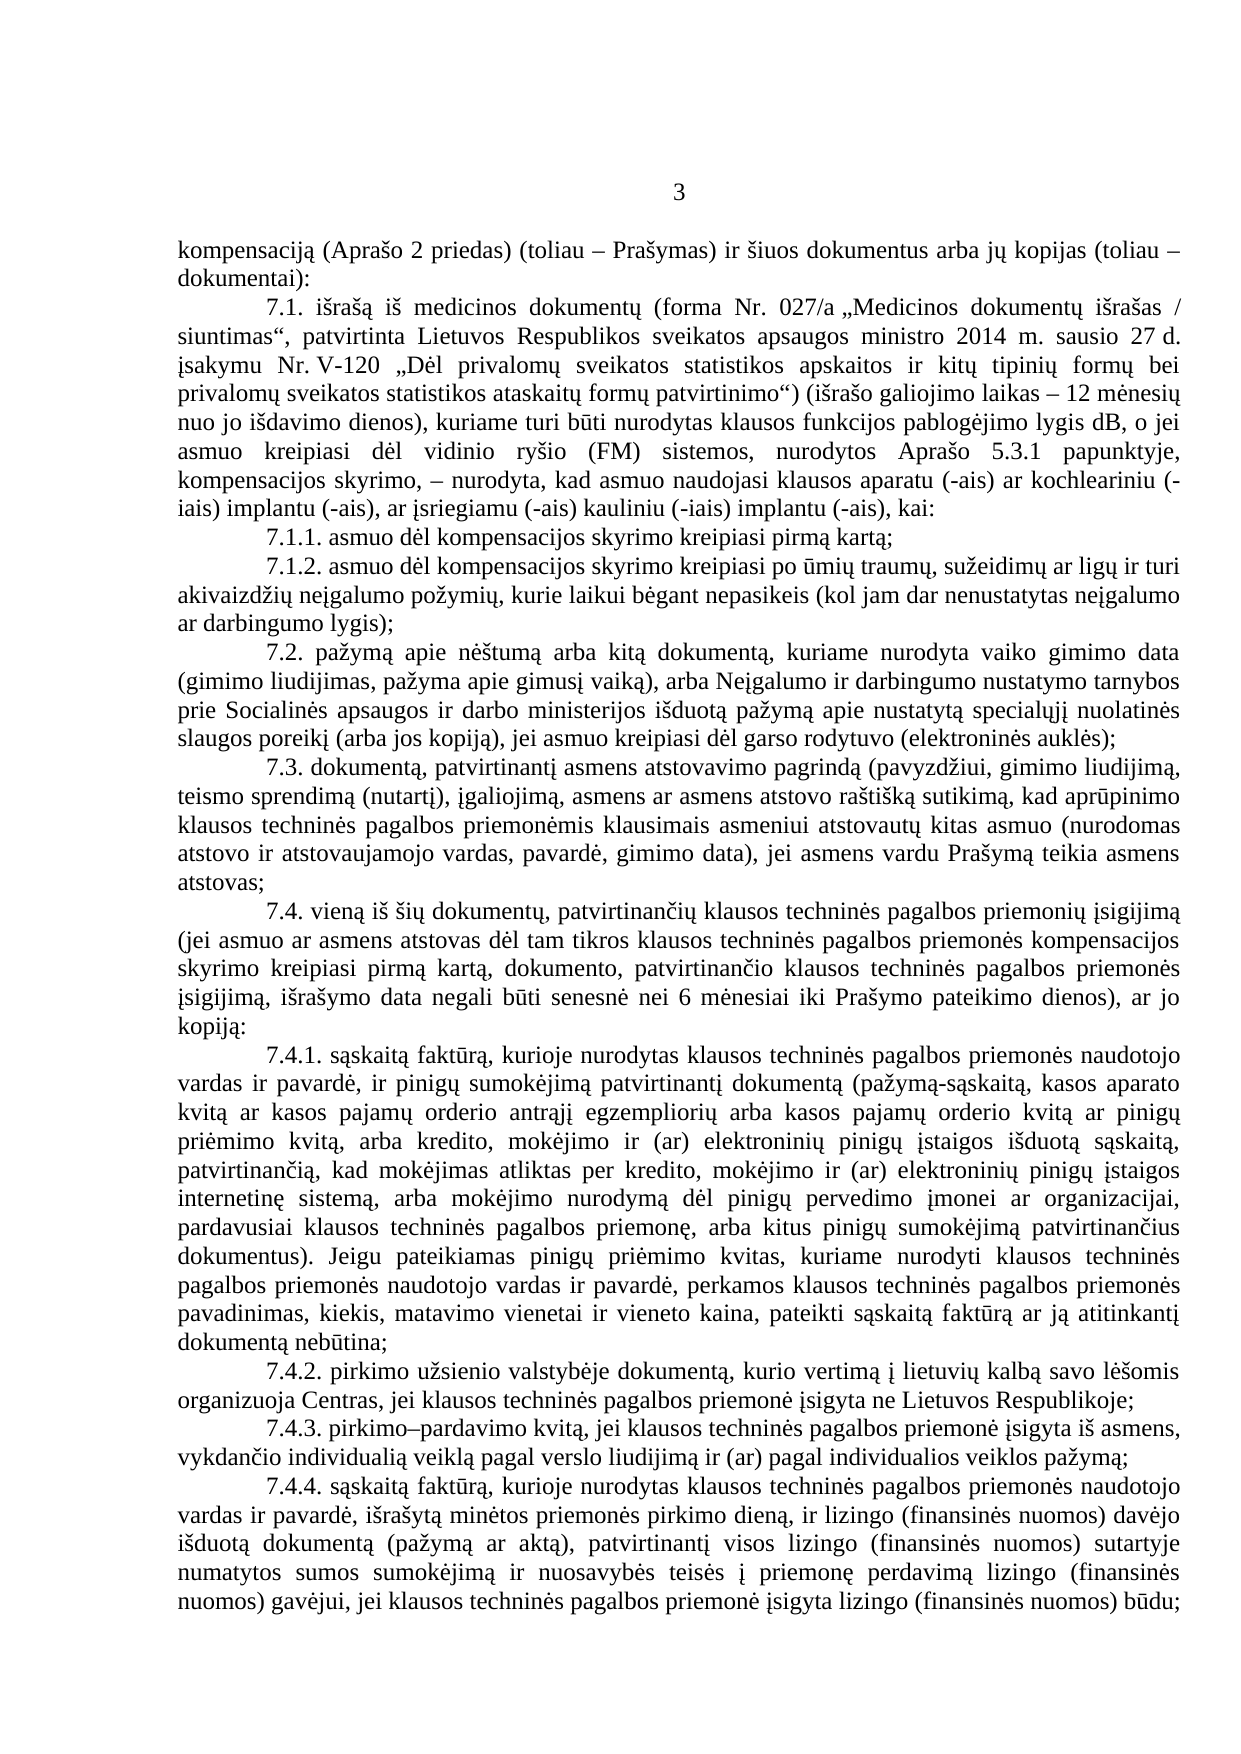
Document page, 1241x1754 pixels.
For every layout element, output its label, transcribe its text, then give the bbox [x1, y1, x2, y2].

text 7.4.4. sąskaitą faktūrą, kurioje nurodytas klausos techninės pagalbos priemonės naudotojo vardas ir pavardė, išrašytą minėtos priemonės pirkimo dieną, ir lizingo (finansinės nuomos) davėjo išduotą dokumentą (pažymą ar aktą), patvirtinantį visos lizingo (finansinės nuomos) sutartyje numatytos sumos sumokėjimą ir nuosavybės teisės į priemonę perdavimą lizingo (finansinės nuomos) gavėjui, jei klausos techninės pagalbos priemonė įsigyta lizingo (finansinės nuomos) būdu; [177, 1471, 1181, 1615]
text 7.4.2. pirkimo užsienio valstybėje dokumentą, kurio vertimą į lietuvių kalbą savo lėšomis organizuoja Centras, jei klausos techninės pagalbos priemonė įsigyta ne Lietuvos Respublikoje; [177, 1356, 1181, 1413]
text 7.1.1. asmuo dėl kompensacijos skyrimo kreipiasi pirmą kartą; [177, 522, 1181, 551]
text 7.4. vieną iš šių dokumentų, patvirtinančių klausos techninės pagalbos priemonių įsigijimą (jei asmuo ar asmens atstovas dėl tam tikros klausos techninės pagalbos priemonės kompensacijos skyrimo kreipiasi pirmą kartą, dokumento, patvirtinančio klausos techninės pagalbos priemonės įsigijimą, išrašymo data negali būti senesnė nei 6 mėnesiai iki Prašymo pateikimo dienos), ar jo kopiją: [177, 896, 1181, 1040]
text 7.3. dokumentą, patvirtinantį asmens atstovavimo pagrindą (pavyzdžiui, gimimo liudijimą, teismo sprendimą (nutartį), įgaliojimą, asmens ar asmens atstovo raštišką sutikimą, kad aprūpinimo klausos techninės pagalbos priemonėmis klausimais asmeniui atstovautų kitas asmuo (nurodomas atstovo ir atstovaujamojo vardas, pavardė, gimimo data), jei asmens vardu Prašymą teikia asmens atstovas; [177, 752, 1181, 896]
text kompensaciją (Aprašo 2 priedas) (toliau – Prašymas) ir šiuos dokumentus arba jų kopijas (toliau – dokumentai): [177, 235, 1181, 292]
text 7.4.3. pirkimo–pardavimo kvitą, jei klausos techninės pagalbos priemonė įsigyta iš asmens, vykdančio individualią veiklą pagal verslo liudijimą ir (ar) pagal individualios veiklos pažymą; [177, 1413, 1181, 1471]
text 7.1.2. asmuo dėl kompensacijos skyrimo kreipiasi po ūmių traumų, sužeidimų ar ligų ir turi akivaizdžių neįgalumo požymių, kurie laikui bėgant nepasikeis (kol jam dar nenustatytas neįgalumo ar darbingumo lygis); [177, 551, 1181, 637]
text 7.2. pažymą apie nėštumą arba kitą dokumentą, kuriame nurodyta vaiko gimimo data (gimimo liudijimas, pažyma apie gimusį vaiką), arba Neįgalumo ir darbingumo nustatymo tarnybos prie Socialinės apsaugos ir darbo ministerijos išduotą pažymą apie nustatytą specialųjį nuolatinės slaugos poreikį (arba jos kopiją), jei asmuo kreipiasi dėl garso rodytuvo (elektroninės auklės); [177, 637, 1181, 752]
text 7.1. išrašą iš medicinos dokumentų (forma Nr. 027/a „Medicinos dokumentų išrašas / siuntimas“, patvirtinta Lietuvos Respublikos sveikatos apsaugos ministro 2014 m. sausio 27 d. įsakymu Nr. V-120 „Dėl privalomų sveikatos statistikos apskaitos ir kitų tipinių formų bei privalomų sveikatos statistikos ataskaitų formų patvirtinimo“) (išrašo galiojimo laikas – 12 mėnesių nuo jo išdavimo dienos), kuriame turi būti nurodytas klausos funkcijos pablogėjimo lygis dB, o jei asmuo kreipiasi dėl vidinio ryšio (FM) sistemos, nurodytos Aprašo 5.3.1 papunktyje, kompensacijos skyrimo, – nurodyta, kad asmuo naudojasi klausos aparatu (-ais) ar kochleariniu (-iais) implantu (‑ais), ar įsriegiamu (-ais) kauliniu (‑iais) implantu (-ais), kai: [177, 292, 1181, 522]
text 7.4.1. sąskaitą faktūrą, kurioje nurodytas klausos techninės pagalbos priemonės naudotojo vardas ir pavardė, ir pinigų sumokėjimą patvirtinantį dokumentą (pažymą-sąskaitą, kasos aparato kvitą ar kasos pajamų orderio antrąjį egzempliorių arba kasos pajamų orderio kvitą ar pinigų priėmimo kvitą, arba kredito, mokėjimo ir (ar) elektroninių pinigų įstaigos išduotą sąskaitą, patvirtinančią, kad mokėjimas atliktas per kredito, mokėjimo ir (ar) elektroninių pinigų įstaigos internetinę sistemą, arba mokėjimo nurodymą dėl pinigų pervedimo įmonei ar organizacijai, pardavusiai klausos techninės pagalbos priemonę, arba kitus pinigų sumokėjimą patvirtinančius dokumentus). Jeigu pateikiamas pinigų priėmimo kvitas, kuriame nurodyti klausos techninės pagalbos priemonės naudotojo vardas ir pavardė, perkamos klausos techninės pagalbos priemonės pavadinimas, kiekis, matavimo vienetai ir vieneto kaina, pateikti sąskaitą faktūrą ar ją atitinkantį dokumentą nebūtina; [177, 1040, 1181, 1356]
